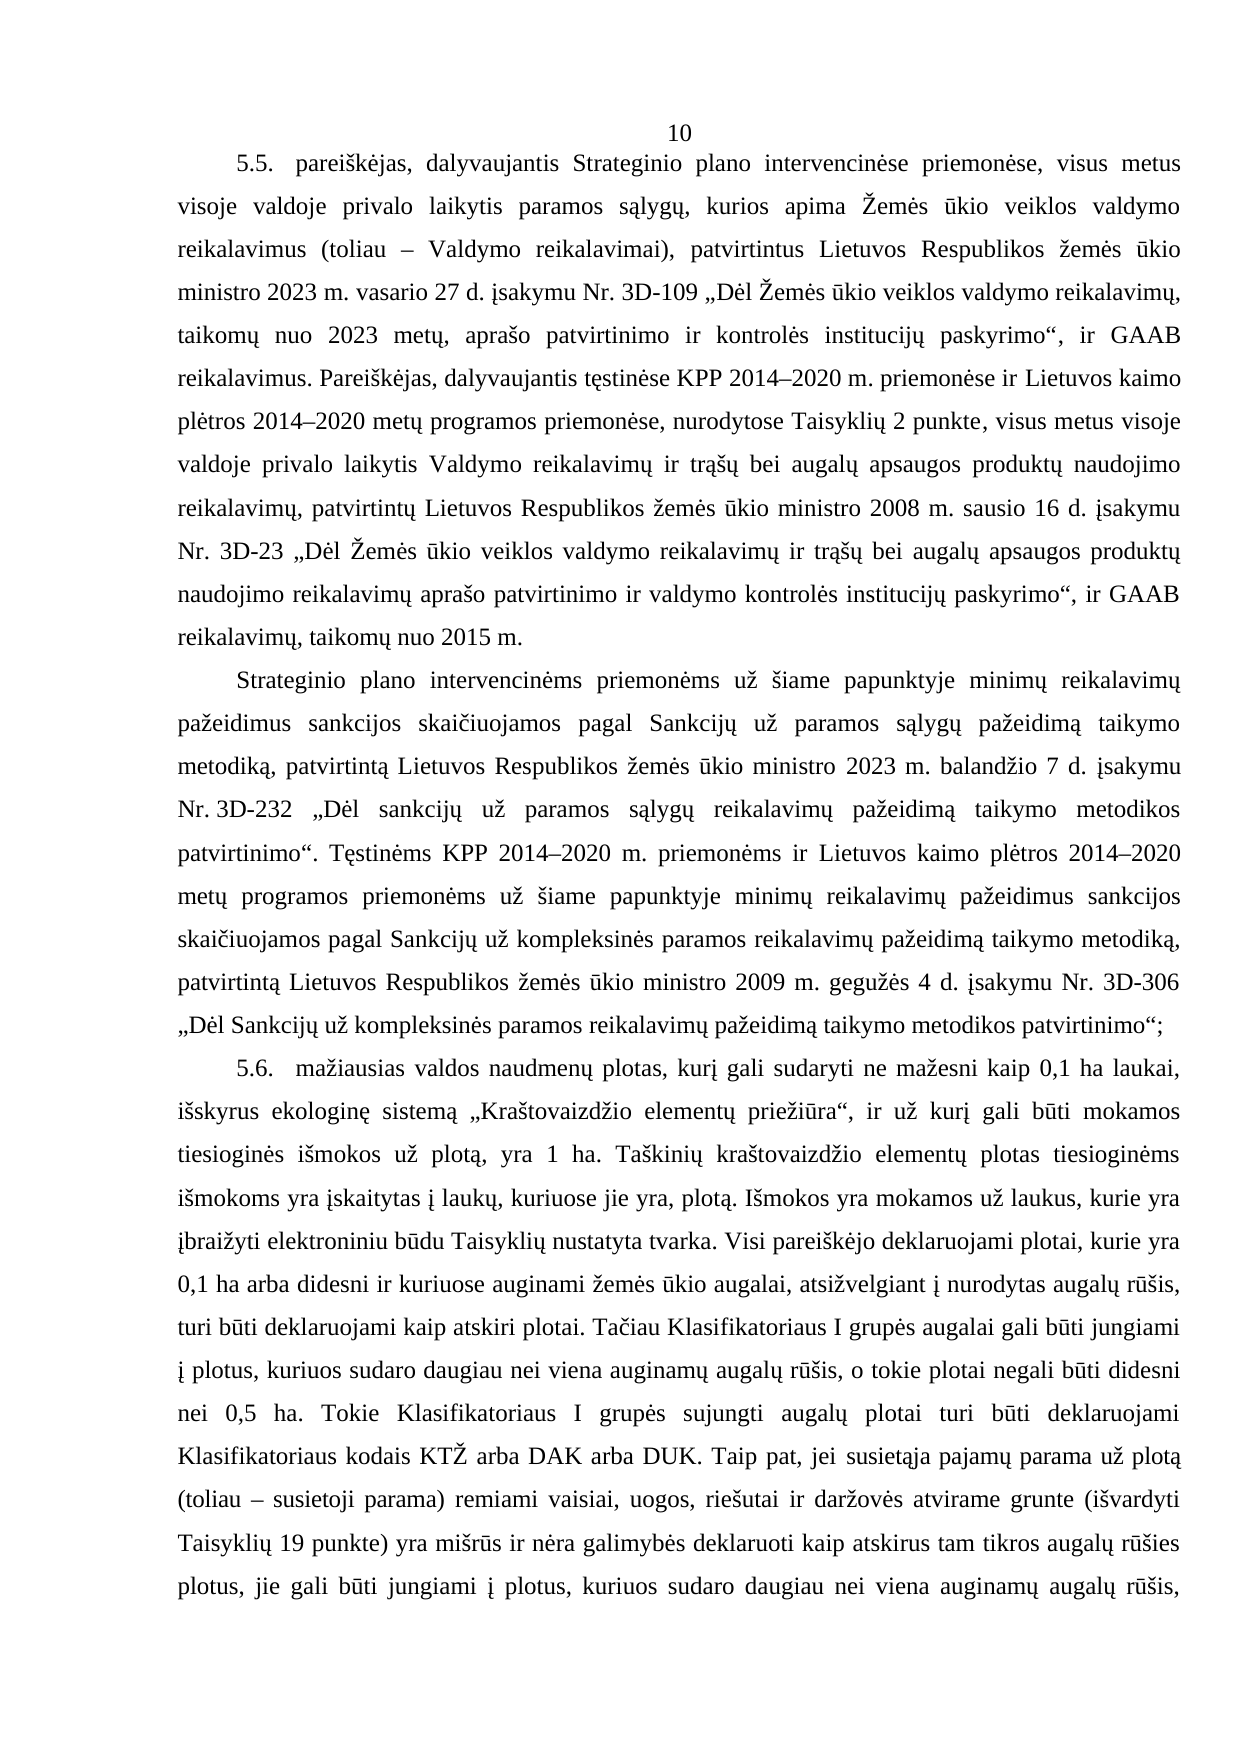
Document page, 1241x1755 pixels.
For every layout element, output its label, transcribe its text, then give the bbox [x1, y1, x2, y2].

text 5.6. mažiausias valdos naudmenų plotas, kurį gali sudaryti ne mažesni kaip 0,1 ha laukai, išskyrus ekologinę sistemą „Kraštovaizdžio elementų priežiūra“, ir už kurį gali būti mokamos tiesioginės išmokos už plotą, yra 1 ha. Taškinių kraštovaizdžio elementų plotas tiesioginėms išmokoms yra įskaitytas į laukų, kuriuose jie yra, plotą. Išmokos yra mokamos už laukus, kurie yra įbraižyti elektroniniu būdu Taisyklių nustatyta tvarka. Visi pareiškėjo deklaruojami plotai, kurie yra 0,1 ha arba didesni ir kuriuose auginami žemės ūkio augalai, atsižvelgiant į nurodytas augalų rūšis, turi būti deklaruojami kaip atskiri plotai. Tačiau Klasifikatoriaus I grupės augalai gali būti jungiami į plotus, kuriuos sudaro daugiau nei viena auginamų augalų rūšis, o tokie plotai negali būti didesni nei 0,5 ha. Tokie Klasifikatoriaus I grupės sujungti augalų plotai turi būti deklaruojami Klasifikatoriaus kodais KTŽ arba DAK arba DUK. Taip pat, jei susietąja pajamų parama už plotą (toliau – susietoji parama) remiami vaisiai, uogos, riešutai ir daržovės atvirame grunte (išvardyti Taisyklių 19 punkte) yra mišrūs ir nėra galimybės deklaruoti kaip atskirus tam tikros augalų rūšies plotus, jie gali būti jungiami į plotus, kuriuos sudaro daugiau nei viena auginamų augalų rūšis, [177, 1053, 1181, 1599]
text Strateginio plano intervencinėms priemonėms už šiame papunktyje minimų reikalavimų pažeidimus sankcijos skaičiuojamos pagal Sankcijų už paramos sąlygų pažeidimą taikymo metodiką, patvirtintą Lietuvos Respublikos žemės ūkio ministro 2023 m. balandžio 7 d. įsakymu Nr. 3D-232 „Dėl sankcijų už paramos sąlygų reikalavimų pažeidimą taikymo metodikos patvirtinimo“. Tęstinėms KPP 2014–2020 m. priemonėms ir Lietuvos kaimo plėtros 2014–2020 metų programos priemonėms už šiame papunktyje minimų reikalavimų pažeidimus sankcijos skaičiuojamos pagal Sankcijų už kompleksinės paramos reikalavimų pažeidimą taikymo metodiką, patvirtintą Lietuvos Respublikos žemės ūkio ministro 2009 m. gegužės 4 d. įsakymu Nr. 3D-306 „Dėl Sankcijų už kompleksinės paramos reikalavimų pažeidimą taikymo metodikos patvirtinimo“; [177, 665, 1181, 1039]
text 5.5. pareiškėjas, dalyvaujantis Strateginio plano intervencinėse priemonėse, visus metus visoje valdoje privalo laikytis paramos sąlygų, kurios apima Žemės ūkio veiklos valdymo reikalavimus (toliau – Valdymo reikalavimai), patvirtintus Lietuvos Respublikos žemės ūkio ministro 2023 m. vasario 27 d. įsakymu Nr. 3D-109 „Dėl Žemės ūkio veiklos valdymo reikalavimų, taikomų nuo 2023 metų, aprašo patvirtinimo ir kontrolės institucijų paskyrimo“, ir GAAB reikalavimus. Pareiškėjas, dalyvaujantis tęstinėse KPP 2014–2020 m. priemonėse ir Lietuvos kaimo plėtros 2014–2020 metų programos priemonėse, nurodytose Taisyklių 2 punkte, visus metus visoje valdoje privalo laikytis Valdymo reikalavimų ir trąšų bei augalų apsaugos produktų naudojimo reikalavimų, patvirtintų Lietuvos Respublikos žemės ūkio ministro 2008 m. sausio 16 d. įsakymu Nr. 3D-23 „Dėl Žemės ūkio veiklos valdymo reikalavimų ir trąšų bei augalų apsaugos produktų naudojimo reikalavimų aprašo patvirtinimo ir valdymo kontrolės institucijų paskyrimo“, ir GAAB reikalavimų, taikomų nuo 2015 m. [177, 148, 1181, 651]
